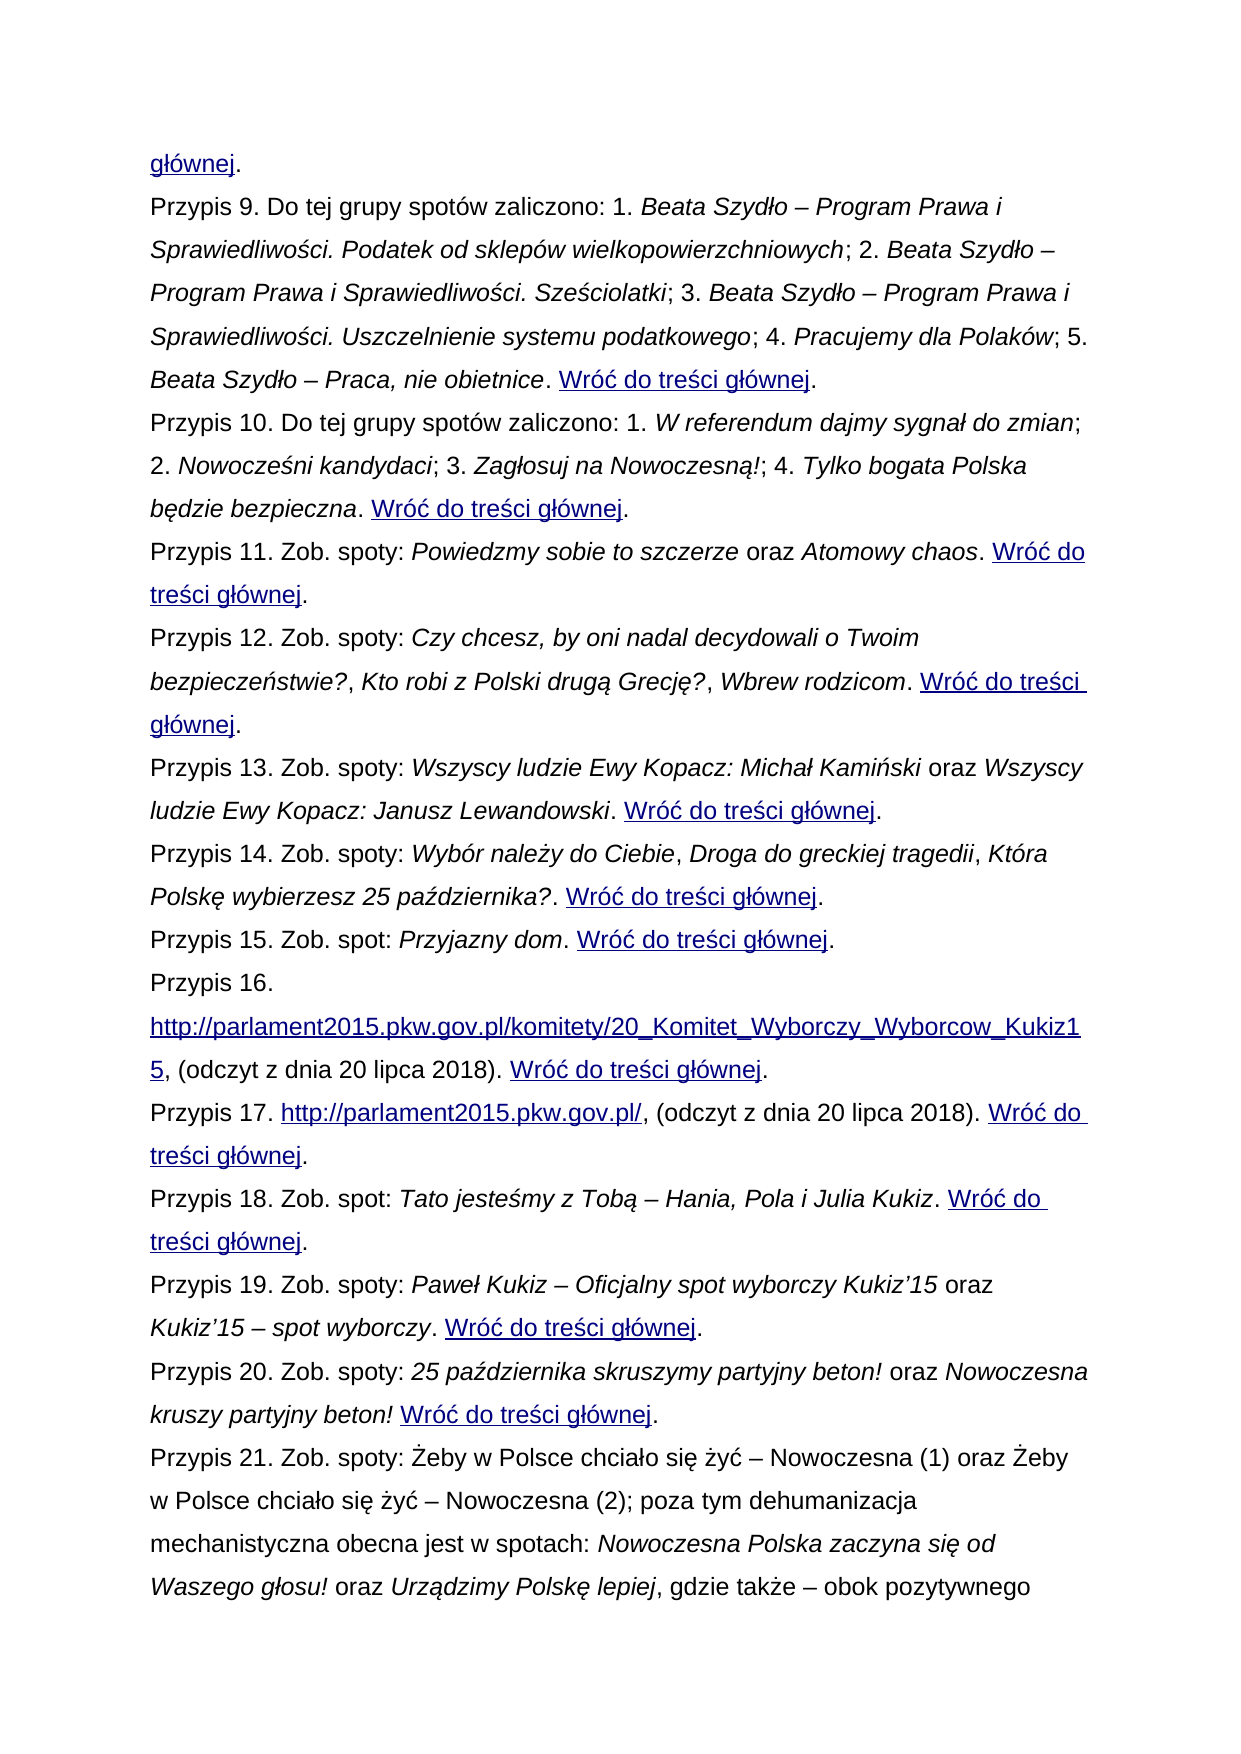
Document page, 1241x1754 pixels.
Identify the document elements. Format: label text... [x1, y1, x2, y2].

text Przypis 14. Zob. spoty: Wybór należy do Ciebie, Droga do greckiej tragedii, Która Polskę wybierzesz 25 października?. Wróć do treści głównej. [150, 839, 1091, 911]
text głównej. [150, 149, 1091, 178]
text Przypis 10. Do tej grupy spotów zaliczono: 1. W referendum dajmy sygnał do zmian; 2. Nowocześni kandydaci; 3. Zagłosuj na Nowoczesną!; 4. Tylko bogata Polska będzie bezpieczna. Wróć do treści głównej. [150, 408, 1091, 523]
text Przypis 19. Zob. spoty: Paweł Kukiz – Oficjalny spot wyborczy Kukiz’15 oraz Kukiz’15 – spot wyborczy. Wróć do treści głównej. [150, 1270, 1091, 1342]
text Przypis 12. Zob. spoty: Czy chcesz, by oni nadal decydowali o Twoim bezpieczeństwie?, Kto robi z Polski drugą Grecję?, Wbrew rodzicom. Wróć do treści głównej. [150, 623, 1091, 738]
text Przypis 21. Zob. spoty: Żeby w Polsce chciało się żyć – Nowoczesna (1) oraz Żeby w Polsce chciało się żyć – Nowoczesna (2); poza tym dehumanizacja mechanistyczna obecna jest w spotach: Nowoczesna Polska zaczyna się od Waszego głosu! oraz Urządzimy Polskę lepiej, gdzie także – obok pozytywnego [150, 1443, 1091, 1601]
text Przypis 15. Zob. spot: Przyjazny dom. Wróć do treści głównej. [150, 925, 1091, 954]
text Przypis 11. Zob. spoty: Powiedzmy sobie to szczerze oraz Atomowy chaos. Wróć do treści głównej. [150, 537, 1091, 609]
text Przypis 13. Zob. spoty: Wszyscy ludzie Ewy Kopacz: Michał Kamiński oraz Wszyscy ludzie Ewy Kopacz: Janusz Lewandowski. Wróć do treści głównej. [150, 753, 1091, 824]
text Przypis 17. http://parlament2015.pkw.gov.pl/, (odczyt z dnia 20 lipca 2018). Wróć do treści głównej. [150, 1098, 1091, 1169]
text Przypis 9. Do tej grupy spotów zaliczono: 1. Beata Szydło – Program Prawa i Sprawiedliwości. Podatek od sklepów wielkopowierzchniowych; 2. Beata Szydło – Program Prawa i Sprawiedliwości. Sześciolatki; 3. Beata Szydło – Program Prawa i Sprawiedliwości. Uszczelnienie systemu podatkowego; 4. Pracujemy dla Polaków; 5. Beata Szydło – Praca, nie obietnice. Wróć do treści głównej. [150, 192, 1091, 393]
text Przypis 20. Zob. spoty: 25 października skruszymy partyjny beton! oraz Nowoczesna kruszy partyjny beton! Wróć do treści głównej. [150, 1356, 1091, 1428]
text Przypis 16. http://parlament2015.pkw.gov.pl/komitety/20_Komitet_Wyborczy_Wyborcow_Kukiz15, (odczyt z dnia 20 lipca 2018). Wróć do treści głównej. [150, 968, 1091, 1083]
text Przypis 18. Zob. spot: Tato jesteśmy z Tobą – Hania, Pola i Julia Kukiz. Wróć do treści głównej. [150, 1184, 1091, 1256]
